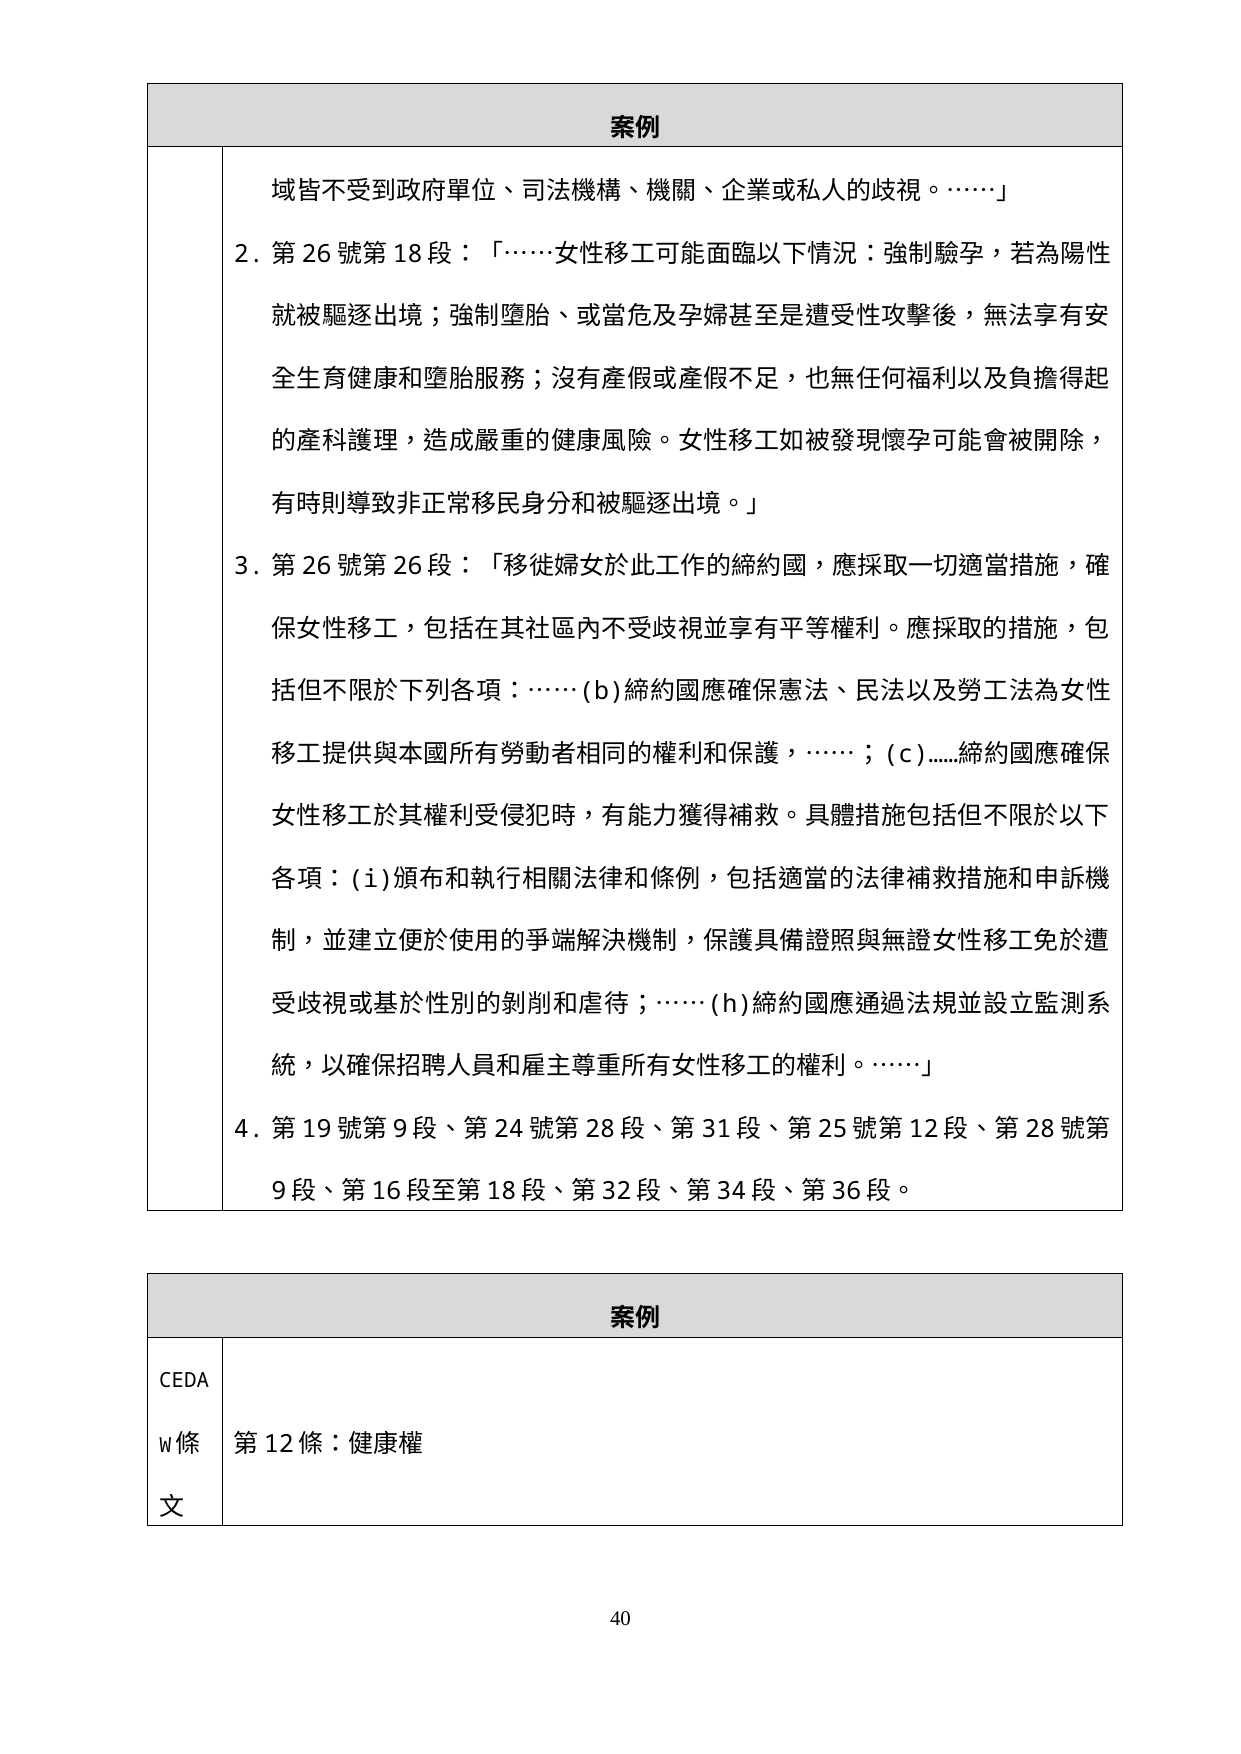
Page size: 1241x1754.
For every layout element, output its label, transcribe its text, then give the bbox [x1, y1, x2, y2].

table_cell CEDAW條文 [148, 1338, 222, 1525]
table_header 案例 [148, 1274, 1122, 1337]
table_cell 域皆不受到政府單位、司法機構、機關、企業或私人的歧視。……」 第26號第18段：「……女性移工可能面臨以下情況：強制驗孕，若為陽性就被驅逐出境；強制墮胎、或當危及孕婦甚至是遭受性攻擊後，無法享有安全生育健康和墮胎服務；沒有產假或產假不足，也無任何福利以及負擔得起的產科護理，造成嚴重的健康風險。女性移工如被發現懷孕可能會被開除，有時則導致非正常移民身分和被驅逐出境。」 第26號第26段：「移徙婦女於此工作的締約國，應採取一切適當措施，確保女性移工，包括在其社區內不受歧視並享有平等權利。應採取的措施，包括但不限於下列各項：……(b)締約國應確保憲法、民法以及勞工法為女性移工提供與本國所有勞動者相同的權利和保護，……；(c)……締約國應確保女性移工於其權利受侵犯時，有能力獲得補救。具體措施包括但不限於以下各項：(i)頒布和執行相關法律和條例，包括適當的法律補救措施和申訴機制，並建立便於使用的爭端解決機制，保護具備證照與無證女性移工免於遭受歧視或基於性別的剝削和虐待；……(h)締約國應通過法規並設立監測系統，以確保招聘人員和雇主尊重所有女性移工的權利。……」 第19號第9段、第24號第28段、第31段、第25號第12段、第28號第9段、第16段至第18段、第32段、第34段、第36段。 [223, 147, 1122, 1210]
table_cell [148, 147, 222, 1210]
table_header 案例 [148, 84, 1122, 146]
table_cell 第12條：健康權 [223, 1338, 1122, 1525]
